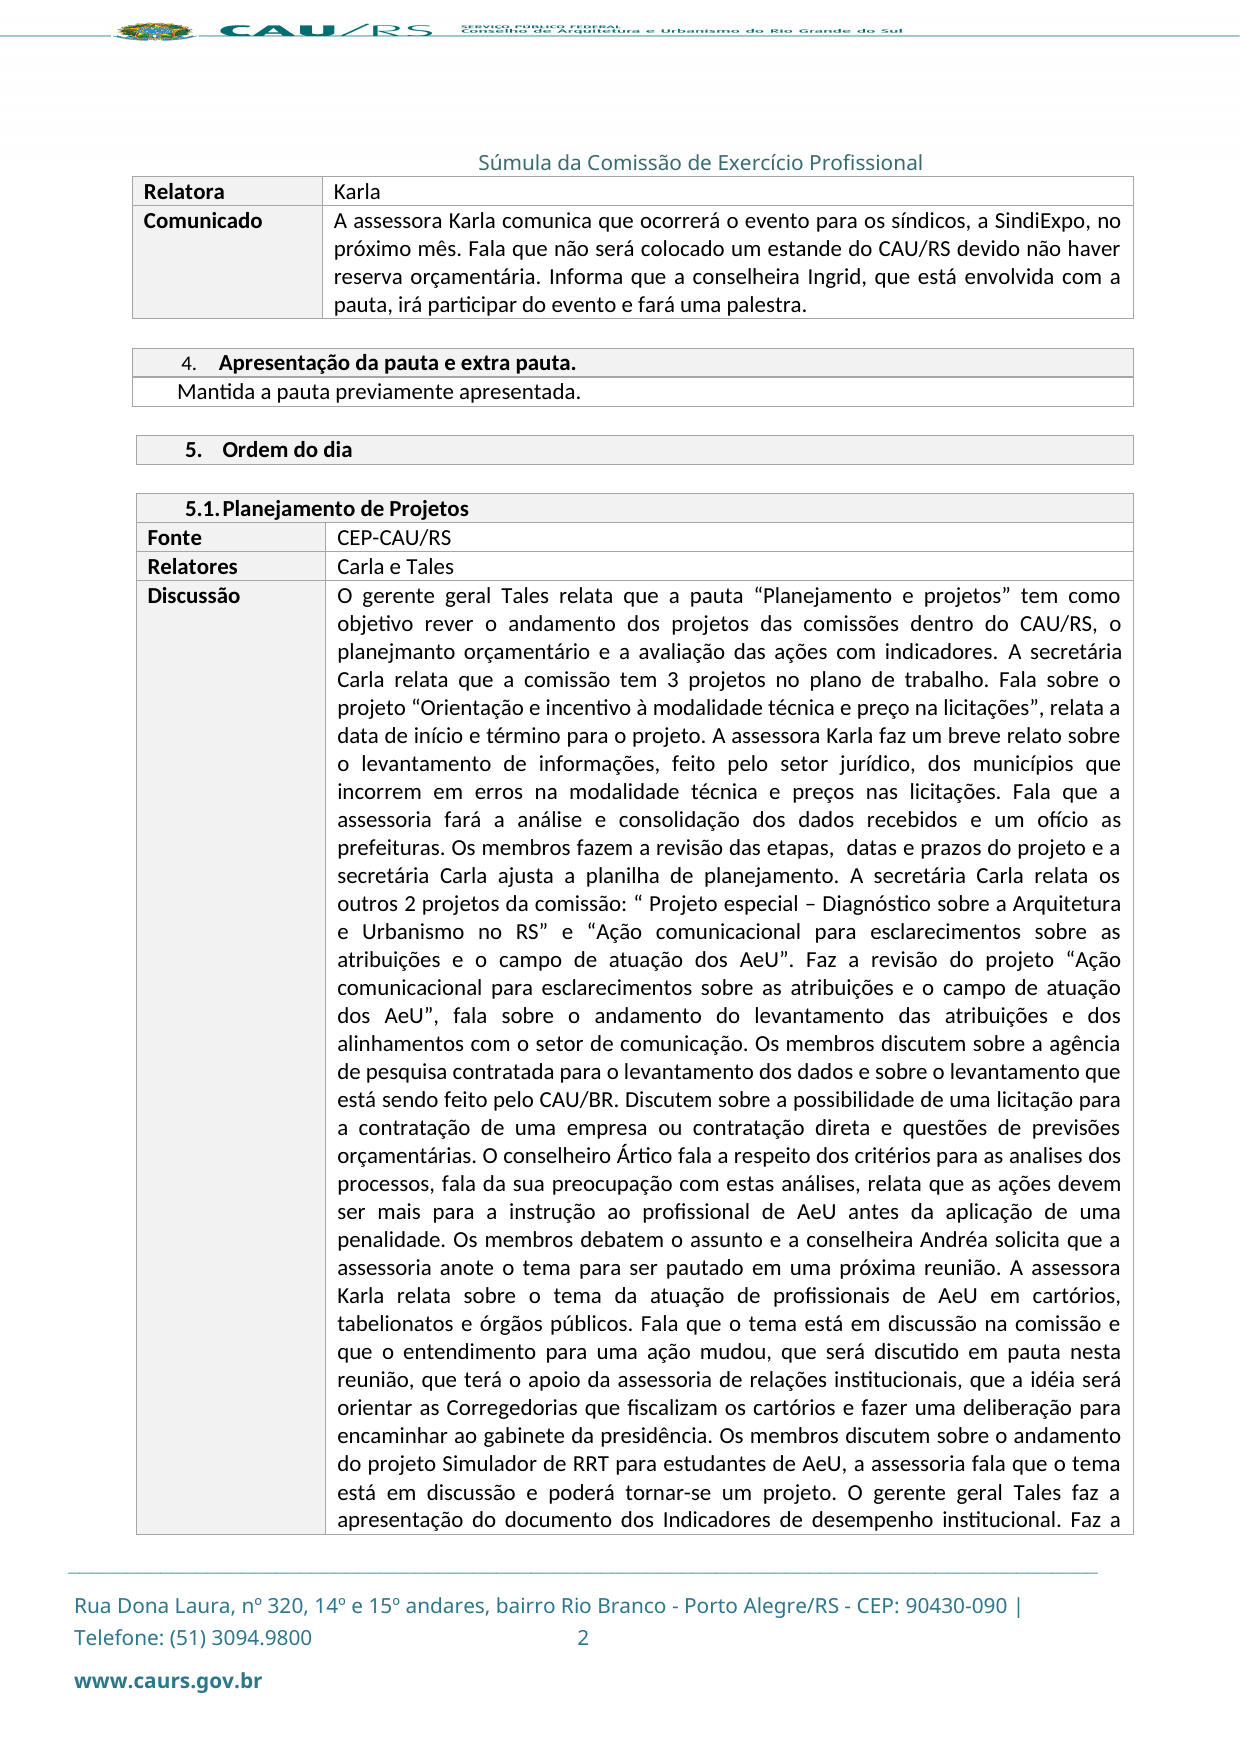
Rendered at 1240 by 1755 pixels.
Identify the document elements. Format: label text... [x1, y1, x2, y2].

table_cell [131, 464, 136, 493]
table_cell [131, 551, 136, 580]
table_cell CEP-CAU/RS [326, 523, 1133, 551]
table_cell Discussão [137, 581, 325, 1534]
table_header Ordem do dia [137, 436, 1133, 464]
table_header [131, 435, 136, 464]
table_cell [131, 522, 136, 551]
table_cell Karla [323, 177, 1133, 205]
table_cell A assessora Karla comunica que ocorrerá o evento para os síndicos, a SindiExpo, no próximo mês. Fala que não será colocado um estande do CAU/RS devido não haver reserva orçamentária. Informa que a conselheira Ingrid, que está envolvida com a pauta, irá participar do evento e fará uma palestra. [323, 206, 1133, 318]
table_cell [131, 580, 136, 1534]
table_cell [136, 465, 1133, 493]
table_cell [133, 319, 1133, 347]
table_cell Mantida a pauta previamente apresentada. [133, 378, 1133, 406]
table_cell [131, 493, 136, 522]
table_cell Comunicado [133, 206, 322, 318]
table_cell Planejamento de Projetos [137, 494, 1133, 522]
table_cell O gerente geral Tales relata que a pauta “Planejamento e projetos” tem como objetivo rever o andamento dos projetos das comissões dentro do CAU/RS, o planejmanto orçamentário e a avaliação das ações com indicadores. A secretária Carla relata que a comissão tem 3 projetos no plano de trabalho. Fala sobre o projeto “Orientação e incentivo à modalidade técnica e preço na licitações”, relata a data de início e término para o projeto. A assessora Karla faz um breve relato sobre o levantamento de informações, feito pelo setor jurídico, dos municípios que incorrem em erros na modalidade técnica e preços nas licitações. Fala que a assessoria fará a análise e consolidação dos dados recebidos e um ofício as prefeituras. Os membros fazem a revisão das etapas, datas e prazos do projeto e a secretária Carla ajusta a planilha de planejamento. A secretária Carla relata os outros 2 projetos da comissão: “ Projeto especial – Diagnóstico sobre a Arquitetura e Urbanismo no RS” e “Ação comunicacional para esclarecimentos sobre as atribuições e o campo de atuação dos AeU”. Faz a revisão do projeto “Ação comunicacional para esclarecimentos sobre as atribuições e o campo de atuação dos AeU”, fala sobre o andamento do levantamento das atribuições e dos alinhamentos com o setor de comunicação. Os membros discutem sobre a agência de pesquisa contratada para o levantamento dos dados e sobre o levantamento que está sendo feito pelo CAU/BR. Discutem sobre a possibilidade de uma licitação para a contratação de uma empresa ou contratação direta e questões de previsões orçamentárias. O conselheiro Ártico fala a respeito dos critérios para as analises dos processos, fala da sua preocupação com estas análises, relata que as ações devem ser mais para a instrução ao profissional de AeU antes da aplicação de uma penalidade. Os membros debatem o assunto e a conselheira Andréa solicita que a assessoria anote o tema para ser pautado em uma próxima reunião. A assessora Karla relata sobre o tema da atuação de profissionais de AeU em cartórios, tabelionatos e órgãos públicos. Fala que o tema está em discussão na comissão e que o entendimento para uma ação mudou, que será discutido em pauta nesta reunião, que terá o apoio da assessoria de relações institucionais, que a idéia será orientar as Corregedorias que fiscalizam os cartórios e fazer uma deliberação para encaminhar ao gabinete da presidência. Os membros discutem sobre o andamento do projeto Simulador de RRT para estudantes de AeU, a assessoria fala que o tema está em discussão e poderá tornar-se um projeto. O gerente geral Tales faz a apresentação do documento dos Indicadores de desempenho institucional. Faz a [326, 581, 1133, 1534]
table_cell Carla e Tales [326, 552, 1133, 580]
table_cell Fonte [137, 523, 325, 551]
table_cell Relatores [137, 552, 325, 580]
table_cell Relatora [133, 177, 322, 205]
table_cell Apresentação da pauta e extra pauta. [133, 349, 1133, 376]
